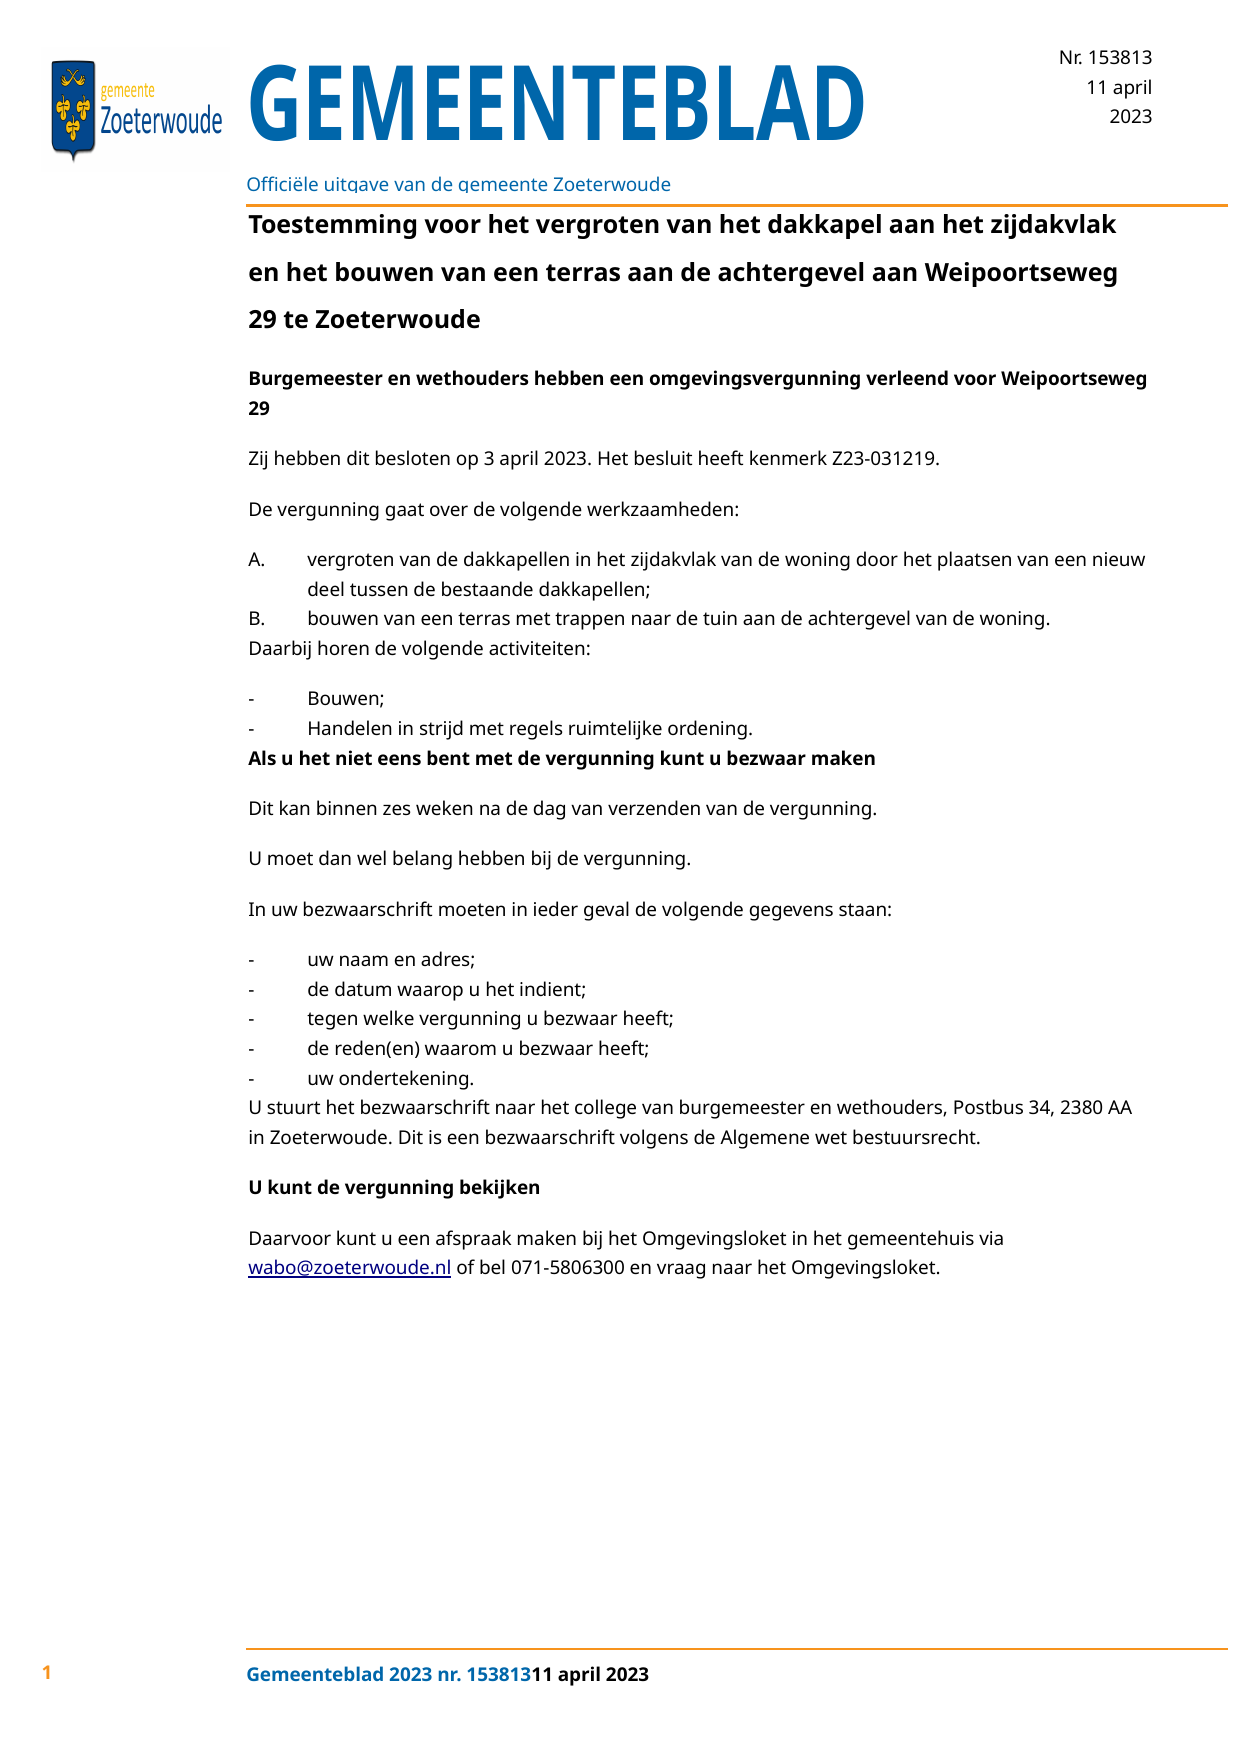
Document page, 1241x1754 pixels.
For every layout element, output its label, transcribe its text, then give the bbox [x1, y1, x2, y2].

list tegen welke vergunning u bezwaar heeft; [248, 1006, 1152, 1031]
text Toestemming voor het vergroten van het dakkapel aan het zijdakvlak en het bouwen van een terras aan de achtergevel aan Weipoortseweg 29 te Zoeterwoude [248, 207, 1152, 336]
text Daarvoor kunt u een afspraak maken bij het Omgevingsloket in het gemeentehuis via wabo@zoeterwoude.nl of bel 071-5806300 en vraag naar het Omgevingsloket. [248, 1225, 1152, 1280]
list bouwen van een terras met trappen naar de tuin aan de achtergevel van de woning. [248, 606, 1152, 631]
list Bouwen; [248, 686, 1152, 711]
list vergroten van de dakkapellen in het zijdakvlak van de woning door het plaatsen van een nieuw deel tussen de bestaande dakkapellen; [248, 546, 1152, 602]
text U kunt de vergunning bekijken [248, 1174, 1152, 1200]
text In uw bezwaarschrift moeten in ieder geval de volgende gegevens staan: [248, 896, 1152, 922]
list uw ondertekening. [248, 1065, 1152, 1090]
text U stuurt het bezwaarschrift naar het college van burgemeester en wethouders, Postbus 34, 2380 AA in Zoeterwoude. Dit is een bezwaarschrift volgens de Algemene wet bestuursrecht. [248, 1094, 1152, 1149]
picture [41, 47, 231, 172]
text Als u het niet eens bent met de vergunning kunt u bezwaar maken [248, 745, 1152, 770]
list Handelen in strijd met regels ruimtelijke ordening. [248, 715, 1152, 741]
text Zij hebben dit besloten op 3 april 2023. Het besluit heeft kenmerk Z23-031219. [248, 446, 1152, 471]
text De vergunning gaat over de volgende werkzaamheden: [248, 496, 1152, 522]
list uw naam en adres; [248, 946, 1152, 972]
text U moet dan wel belang hebben bij de vergunning. [248, 846, 1152, 871]
text Daarbij horen de volgende activiteiten: [248, 635, 1152, 661]
text Burgemeester en wethouders hebben een omgevingsvergunning verleend voor Weipoortseweg 29 [248, 366, 1152, 421]
list de datum waarop u het indient; [248, 976, 1152, 1002]
text Dit kan binnen zes weken na de dag van verzenden van de vergunning. [248, 795, 1152, 821]
list de reden(en) waarom u bezwaar heeft; [248, 1035, 1152, 1061]
